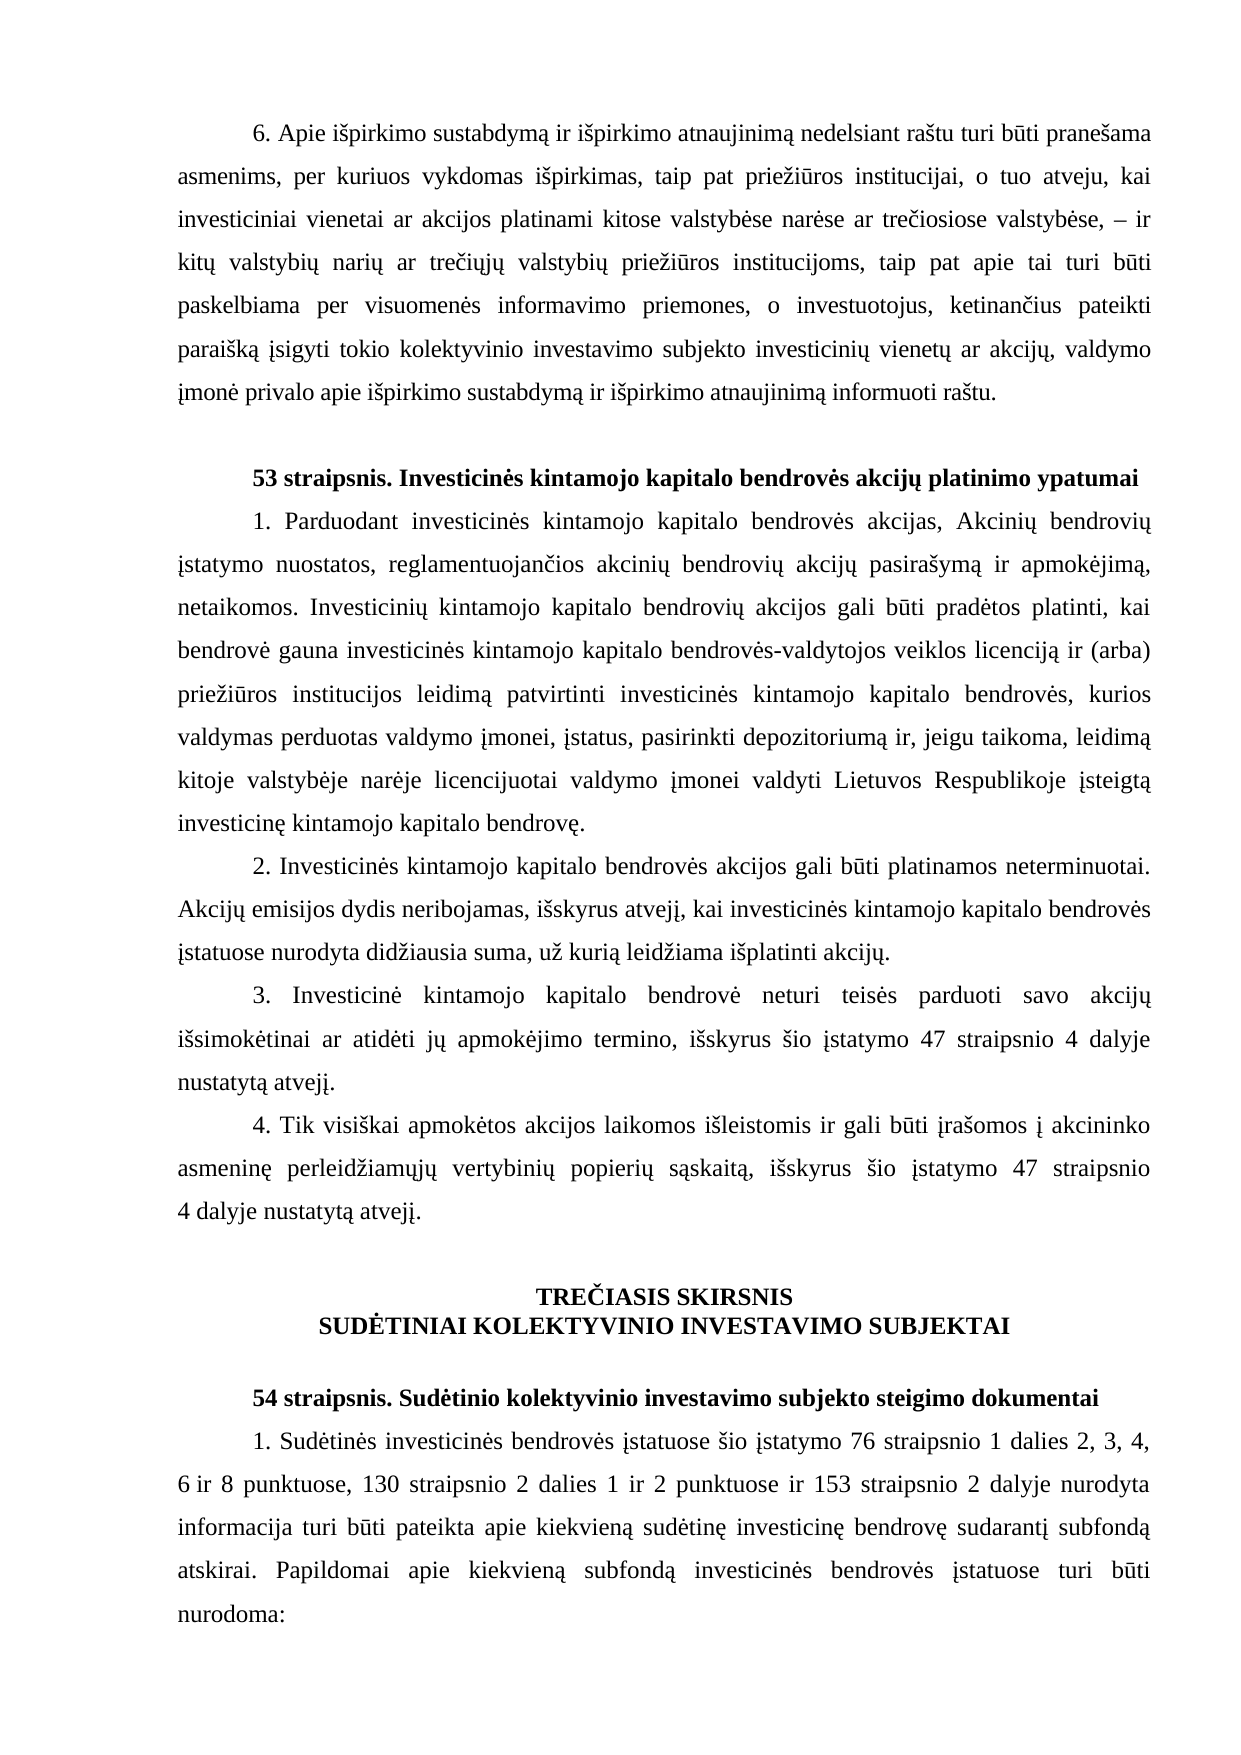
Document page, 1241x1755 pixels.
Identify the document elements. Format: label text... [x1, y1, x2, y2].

text 54 straipsnis. Sudėtinio kolektyvinio investavimo subjekto steigimo dokumentai [252, 1383, 1152, 1412]
text 1. Sudėtinės investicinės bendrovės įstatuose šio įstatymo 76 straipsnio 1 dalies 2, 3, 4, 6 ir 8 punktuose, 130 straipsnio 2 dalies 1 ir 2 punktuose ir 153 straipsnio 2 dalyje nurodyta informacija turi būti pateikta apie kiekvieną sudėtinę investicinę bendrovę sudarantį subfondą atskirai. Papildomai apie kiekvieną subfondą investicinės bendrovės įstatuose turi būti nurodoma: [177, 1426, 1152, 1627]
text 3. Investicinė kintamojo kapitalo bendrovė neturi teisės parduoti savo akcijų išsimokėtinai ar atidėti jų apmokėjimo termino, išskyrus šio įstatymo 47 straipsnio 4 dalyje nustatytą atvejį. [177, 981, 1152, 1096]
text 2. Investicinės kintamojo kapitalo bendrovės akcijos gali būti platinamos neterminuotai. Akcijų emisijos dydis neribojamas, išskyrus atvejį, kai investicinės kintamojo kapitalo bendrovės įstatuose nurodyta didžiausia suma, už kurią leidžiama išplatinti akcijų. [177, 851, 1152, 966]
text 4. Tik visiškai apmokėtos akcijos laikomos išleistomis ir gali būti įrašomos į akcininko asmeninę perleidžiamųjų vertybinių popierių sąskaitą, išskyrus šio įstatymo 47 straipsnio 4 dalyje nustatytą atvejį. [177, 1110, 1152, 1225]
text 1. Parduodant investicinės kintamojo kapitalo bendrovės akcijas, Akcinių bendrovių įstatymo nuostatos, reglamentuojančios akcinių bendrovių akcijų pasirašymą ir apmokėjimą, netaikomos. Investicinių kintamojo kapitalo bendrovių akcijos gali būti pradėtos platinti, kai bendrovė gauna investicinės kintamojo kapitalo bendrovės-valdytojos veiklos licenciją ir (arba) priežiūros institucijos leidimą patvirtinti investicinės kintamojo kapitalo bendrovės, kurios valdymas perduotas valdymo įmonei, įstatus, pasirinkti depozitoriumą ir, jeigu taikoma, leidimą kitoje valstybėje narėje licencijuotai valdymo įmonei valdyti Lietuvos Respublikoje įsteigtą investicinę kintamojo kapitalo bendrovę. [177, 506, 1152, 837]
text 6. Apie išpirkimo sustabdymą ir išpirkimo atnaujinimą nedelsiant raštu turi būti pranešama asmenims, per kuriuos vykdomas išpirkimas, taip pat priežiūros institucijai, o tuo atveju, kai investiciniai vienetai ar akcijos platinami kitose valstybėse narėse ar trečiosiose valstybėse, – ir kitų valstybių narių ar trečiųjų valstybių priežiūros institucijoms, taip pat apie tai turi būti paskelbiama per visuomenės informavimo priemones, o investuotojus, ketinančius pateikti paraišką įsigyti tokio kolektyvinio investavimo subjekto investicinių vienetų ar akcijų, valdymo įmonė privalo apie išpirkimo sustabdymą ir išpirkimo atnaujinimą informuoti raštu. [177, 118, 1152, 406]
text SUDĖTINIAI KOLEKTYVINIO INVESTAVIMO SUBJEKTAI [177, 1311, 1152, 1340]
text TREČIASIS SKIRSNIS [177, 1282, 1152, 1311]
text 53 straipsnis. Investicinės kintamojo kapitalo bendrovės akcijų platinimo ypatumai [177, 463, 1152, 492]
